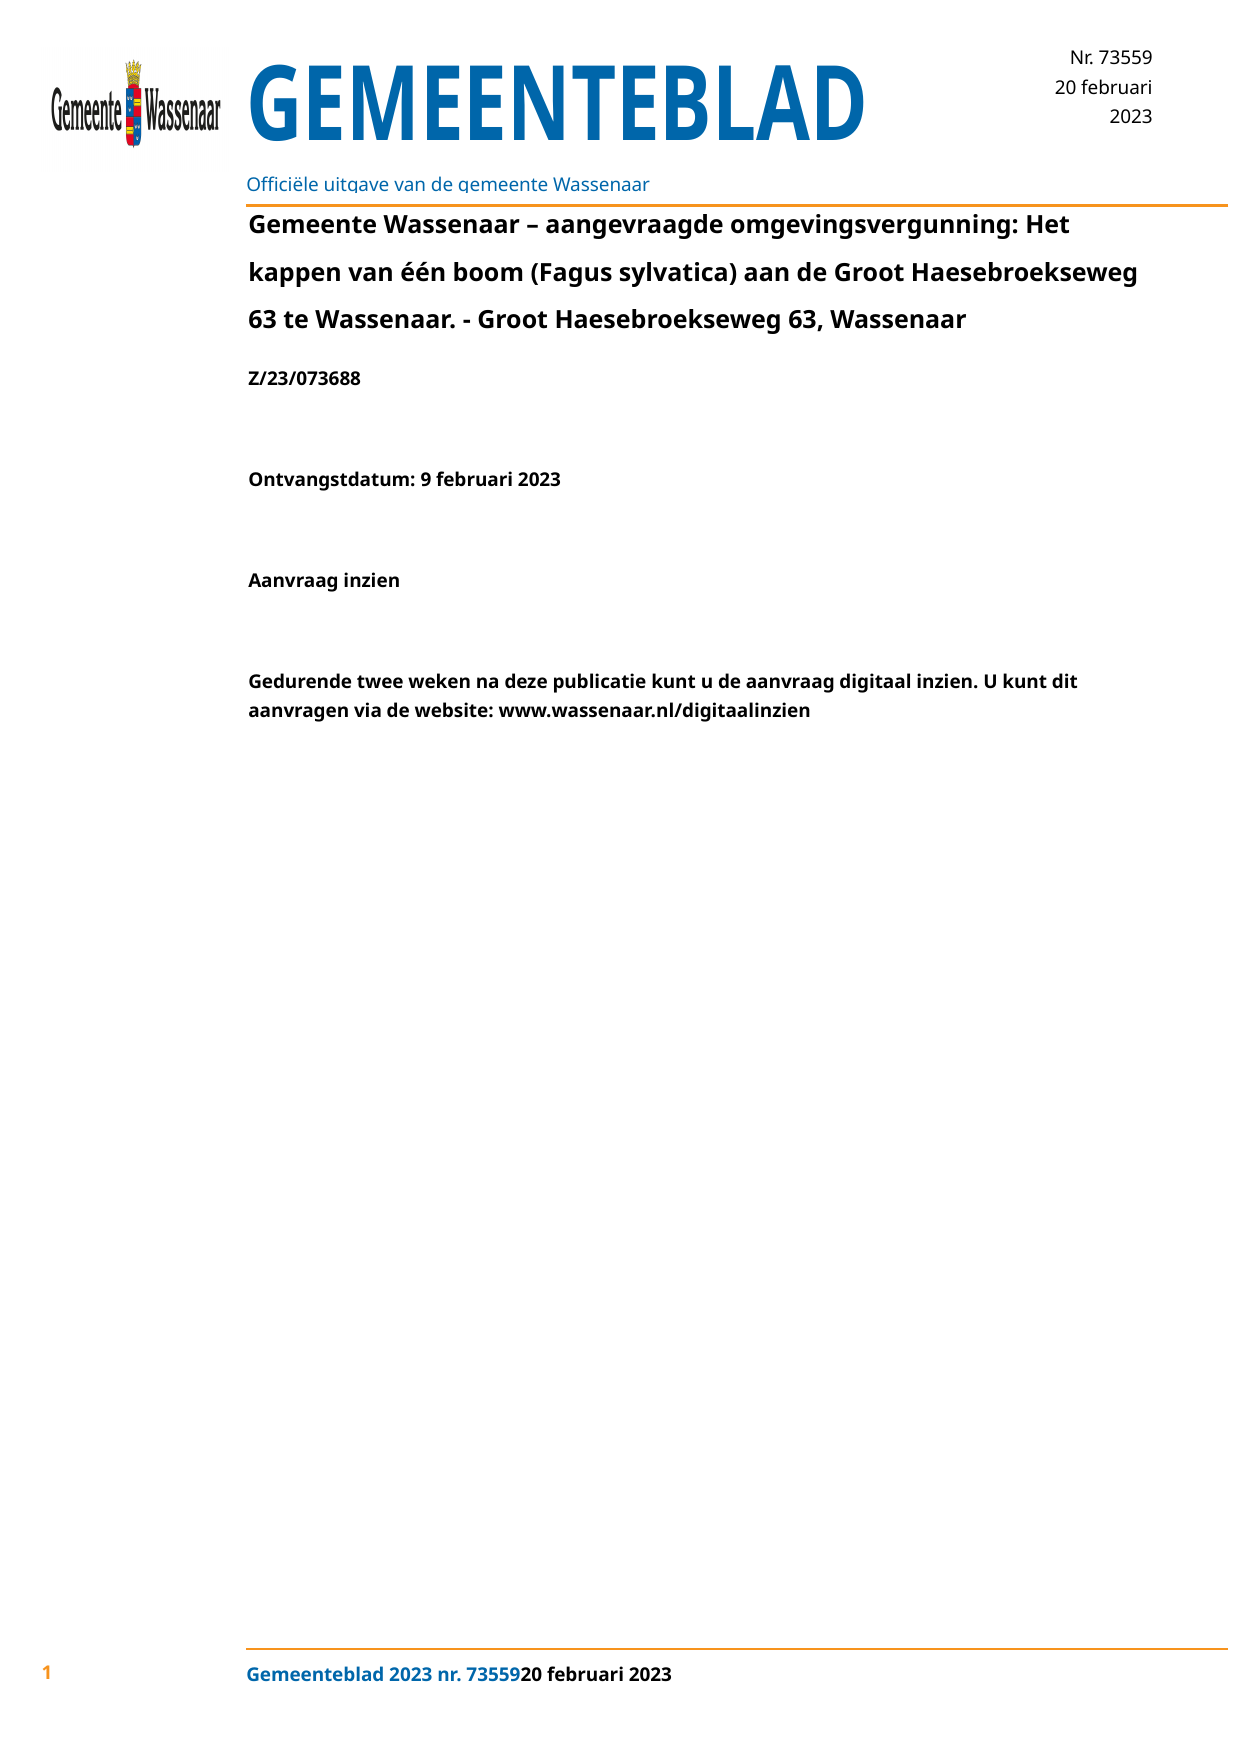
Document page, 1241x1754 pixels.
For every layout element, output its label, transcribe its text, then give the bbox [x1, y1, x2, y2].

text Gemeente Wassenaar – aangevraagde omgevingsvergunning: Het kappen van één boom (Fagus sylvatica) aan de Groot Haesebroekseweg 63 te Wassenaar. - Groot Haesebroekseweg 63, Wassenaar [248, 207, 1152, 336]
text Aanvraag inzien [248, 567, 1152, 593]
picture [41, 47, 231, 172]
text Z/23/073688 [248, 366, 1152, 391]
text Gedurende twee weken na deze publicatie kunt u de aanvraag digitaal inzien. U kunt dit aanvragen via de website: www.wassenaar.nl/digitaalinzien [248, 668, 1152, 723]
text Ontvangstdatum: 9 februari 2023 [248, 466, 1152, 492]
